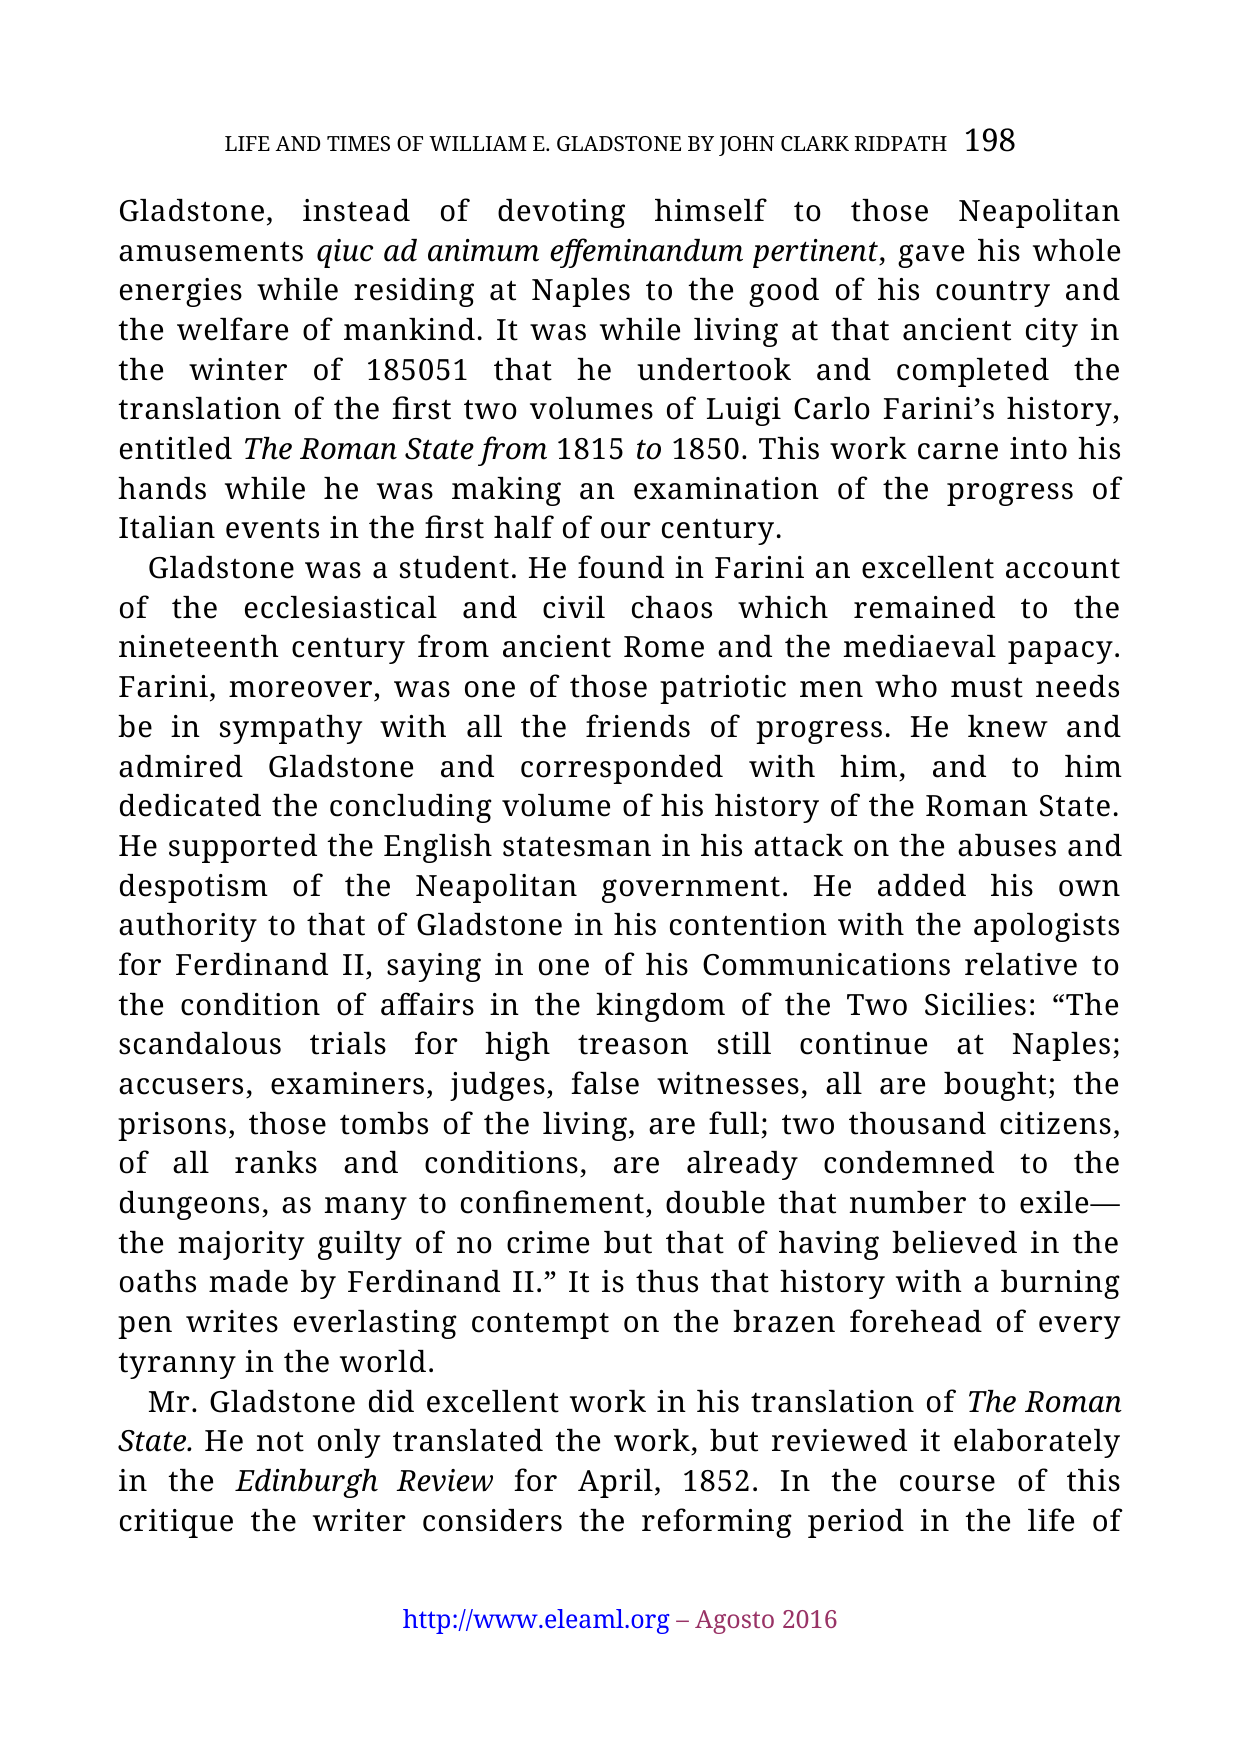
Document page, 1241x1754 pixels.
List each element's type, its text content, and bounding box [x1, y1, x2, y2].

text Gladstone was a student. He found in Farini an excellent account of the ecclesiastical and civil chaos which remained to the nineteenth century from ancient Rome and the mediaeval papacy. Farini, moreover, was one of those patriotic men who must needs be in sympathy with all the friends of progress. He knew and admired Gladstone and corresponded with him, and to him dedicated the concluding volume of his history of the Roman State. He supported the English statesman in his attack on the abuses and despotism of the Neapolitan government. He added his own authority to that of Gladstone in his contention with the apologists for Ferdinand II, saying in one of his Communications relative to the condition of affairs in the kingdom of the Two Sicilies: “The scandalous trials for high treason still continue at Naples; accusers, examiners, judges, false witnesses, all are bought; the prisons, those tombs of the living, are full; two thousand citizens, of all ranks and conditions, are already condemned to the dungeons, as many to confinement, double that number to exile—the majority guilty of no crime but that of having believed in the oaths made by Ferdinand II.” It is thus that history with a burning pen writes everlasting contempt on the brazen forehead of every tyranny in the world. [118, 547, 1122, 1381]
text Gladstone, instead of devoting himself to those Neapolitan amusements qiuc ad animum effeminandum pertinent, gave his whole energies while residing at Naples to the good of his country and the welfare of mankind. It was while living at that ancient city in the winter of 185051 that he undertook and completed the translation of the first two volumes of Luigi Carlo Farini’s history, entitled The Roman State from 1815 to 1850. This work carne into his hands while he was making an examination of the progress of Italian events in the first half of our century. [118, 190, 1122, 547]
text Mr. Gladstone did excellent work in his translation of The Roman State. He not only translated the work, but reviewed it elaborately in the Edinburgh Review for April, 1852. In the course of this critique the writer considers the reforming period in the life of [118, 1381, 1122, 1539]
